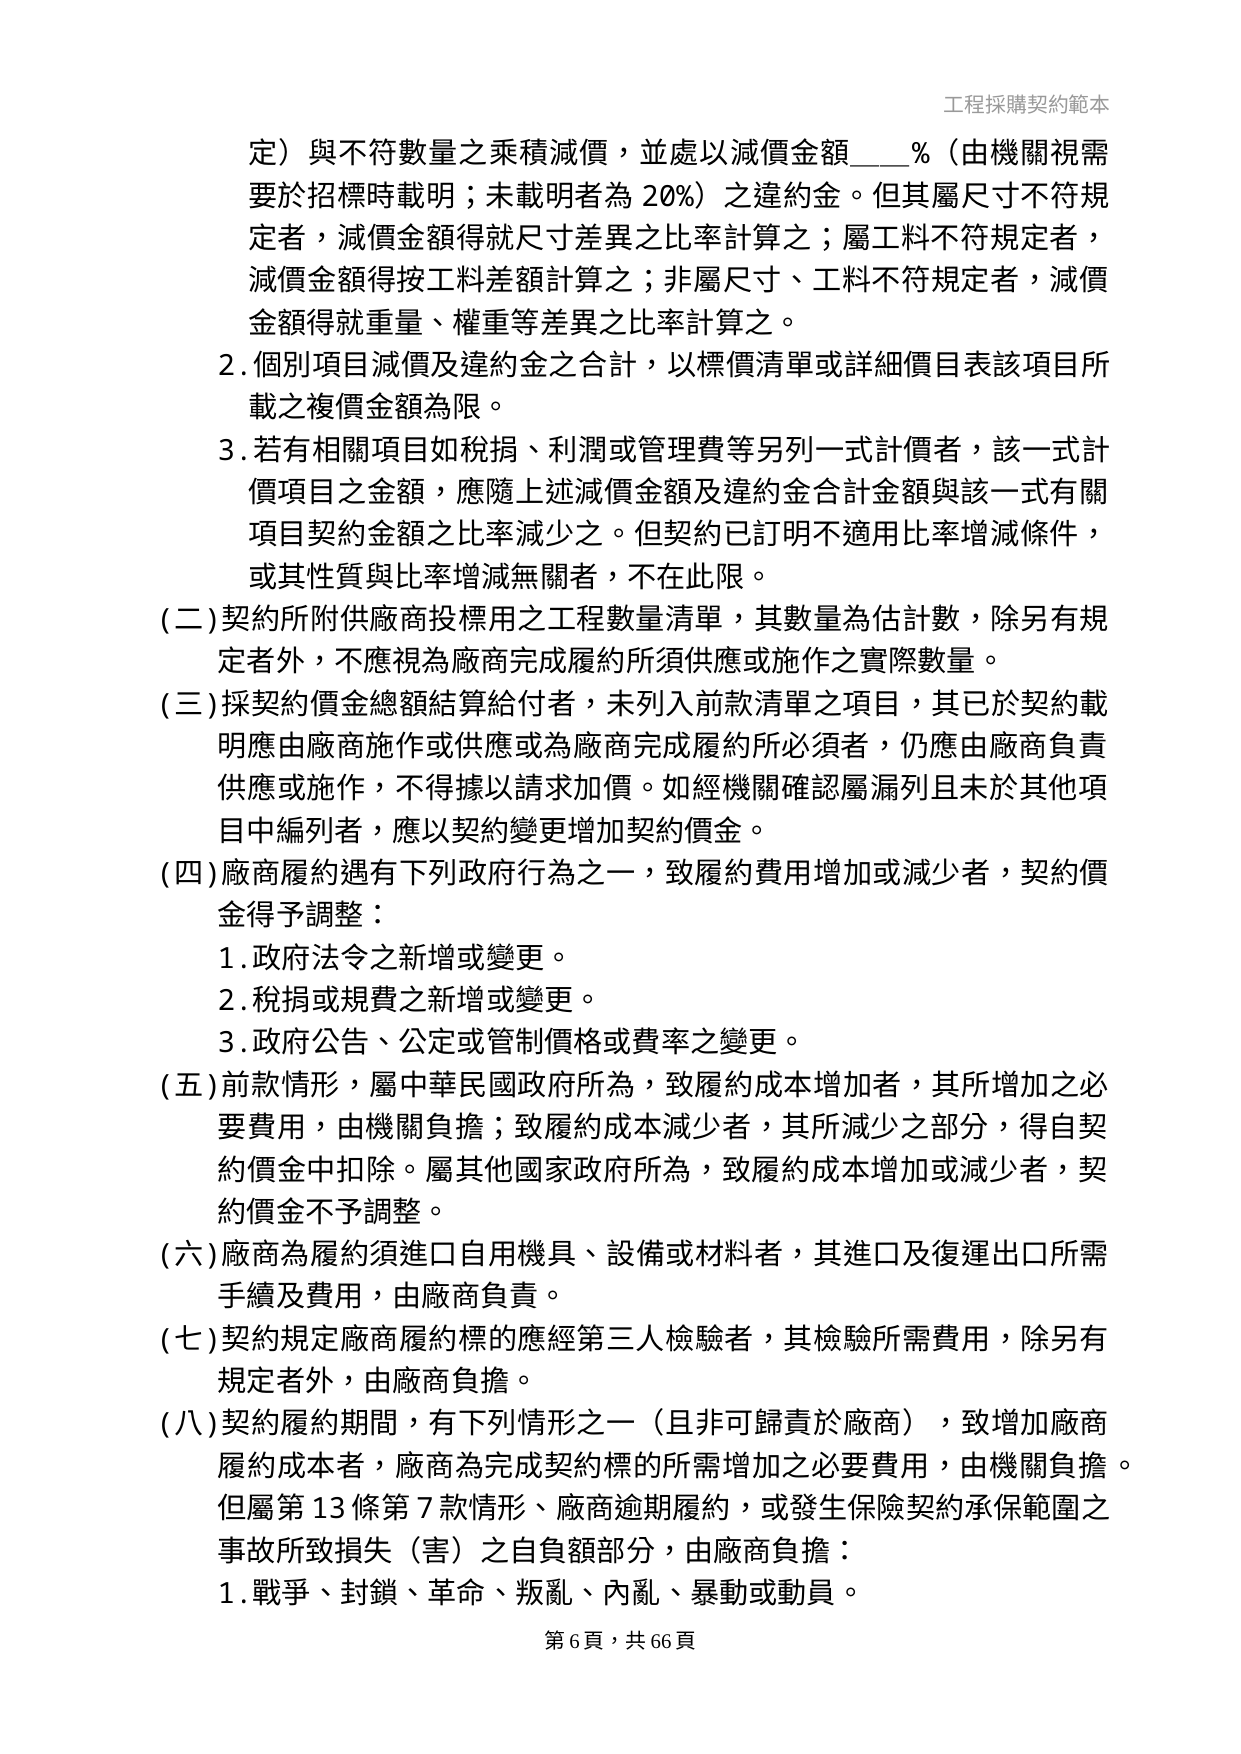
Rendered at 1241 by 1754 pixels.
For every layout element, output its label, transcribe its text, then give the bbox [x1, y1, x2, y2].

text (六)廠商為履約須進口自用機具、設備或材料者，其進口及復運出口所需手續及費用，由廠商負責。 [156, 1231, 1110, 1315]
text (八)契約履約期間，有下列情形之一（且非可歸責於廠商），致增加廠商履約成本者，廠商為完成契約標的所需增加之必要費用，由機關負擔。但屬第13條第7款情形、廠商逾期履約，或發生保險契約承保範圍之事故所致損失（害）之自負額部分，由廠商負擔： [156, 1400, 1110, 1569]
text (七)契約規定廠商履約標的應經第三人檢驗者，其檢驗所需費用，除另有規定者外，由廠商負擔。 [156, 1315, 1110, 1400]
text (四)廠商履約遇有下列政府行為之一，致履約費用增加或減少者，契約價金得予調整： [156, 849, 1110, 934]
text 1.戰爭、封鎖、革命、叛亂、內亂、暴動或動員。 [217, 1569, 1110, 1612]
text 3.若有相關項目如稅捐、利潤或管理費等另列一式計價者，該一式計價項目之金額，應隨上述減價金額及違約金合計金額與該一式有關項目契約金額之比率減少之。但契約已訂明不適用比率增減條件，或其性質與比率增減無關者，不在此限。 [217, 426, 1110, 596]
text 2.稅捐或規費之新增或變更。 [217, 977, 1110, 1019]
text 1.政府法令之新增或變更。 [217, 934, 1110, 977]
text 2.個別項目減價及違約金之合計，以標價清單或詳細價目表該項目所載之複價金額為限。 [217, 342, 1110, 426]
text (二)契約所附供廠商投標用之工程數量清單，其數量為估計數，除另有規定者外，不應視為廠商完成履約所須供應或施作之實際數量。 [156, 596, 1110, 680]
text (三)採契約價金總額結算給付者，未列入前款清單之項目，其已於契約載明應由廠商施作或供應或為廠商完成履約所必須者，仍應由廠商負責供應或施作，不得據以請求加價。如經機關確認屬漏列且未於其他項目中編列者，應以契約變更增加契約價金。 [156, 680, 1110, 849]
text (五)前款情形，屬中華民國政府所為，致履約成本增加者，其所增加之必要費用，由機關負擔；致履約成本減少者，其所減少之部分，得自契約價金中扣除。屬其他國家政府所為，致履約成本增加或減少者，契約價金不予調整。 [156, 1061, 1110, 1231]
text 定）與不符數量之乘積減價，並處以減價金額＿＿%（由機關視需要於招標時載明；未載明者為20%）之違約金。但其屬尺寸不符規定者，減價金額得就尺寸差異之比率計算之；屬工料不符規定者，減價金額得按工料差額計算之；非屬尺寸、工料不符規定者，減價金額得就重量、權重等差異之比率計算之。 [217, 130, 1110, 342]
text 3.政府公告、公定或管制價格或費率之變更。 [217, 1019, 1110, 1061]
